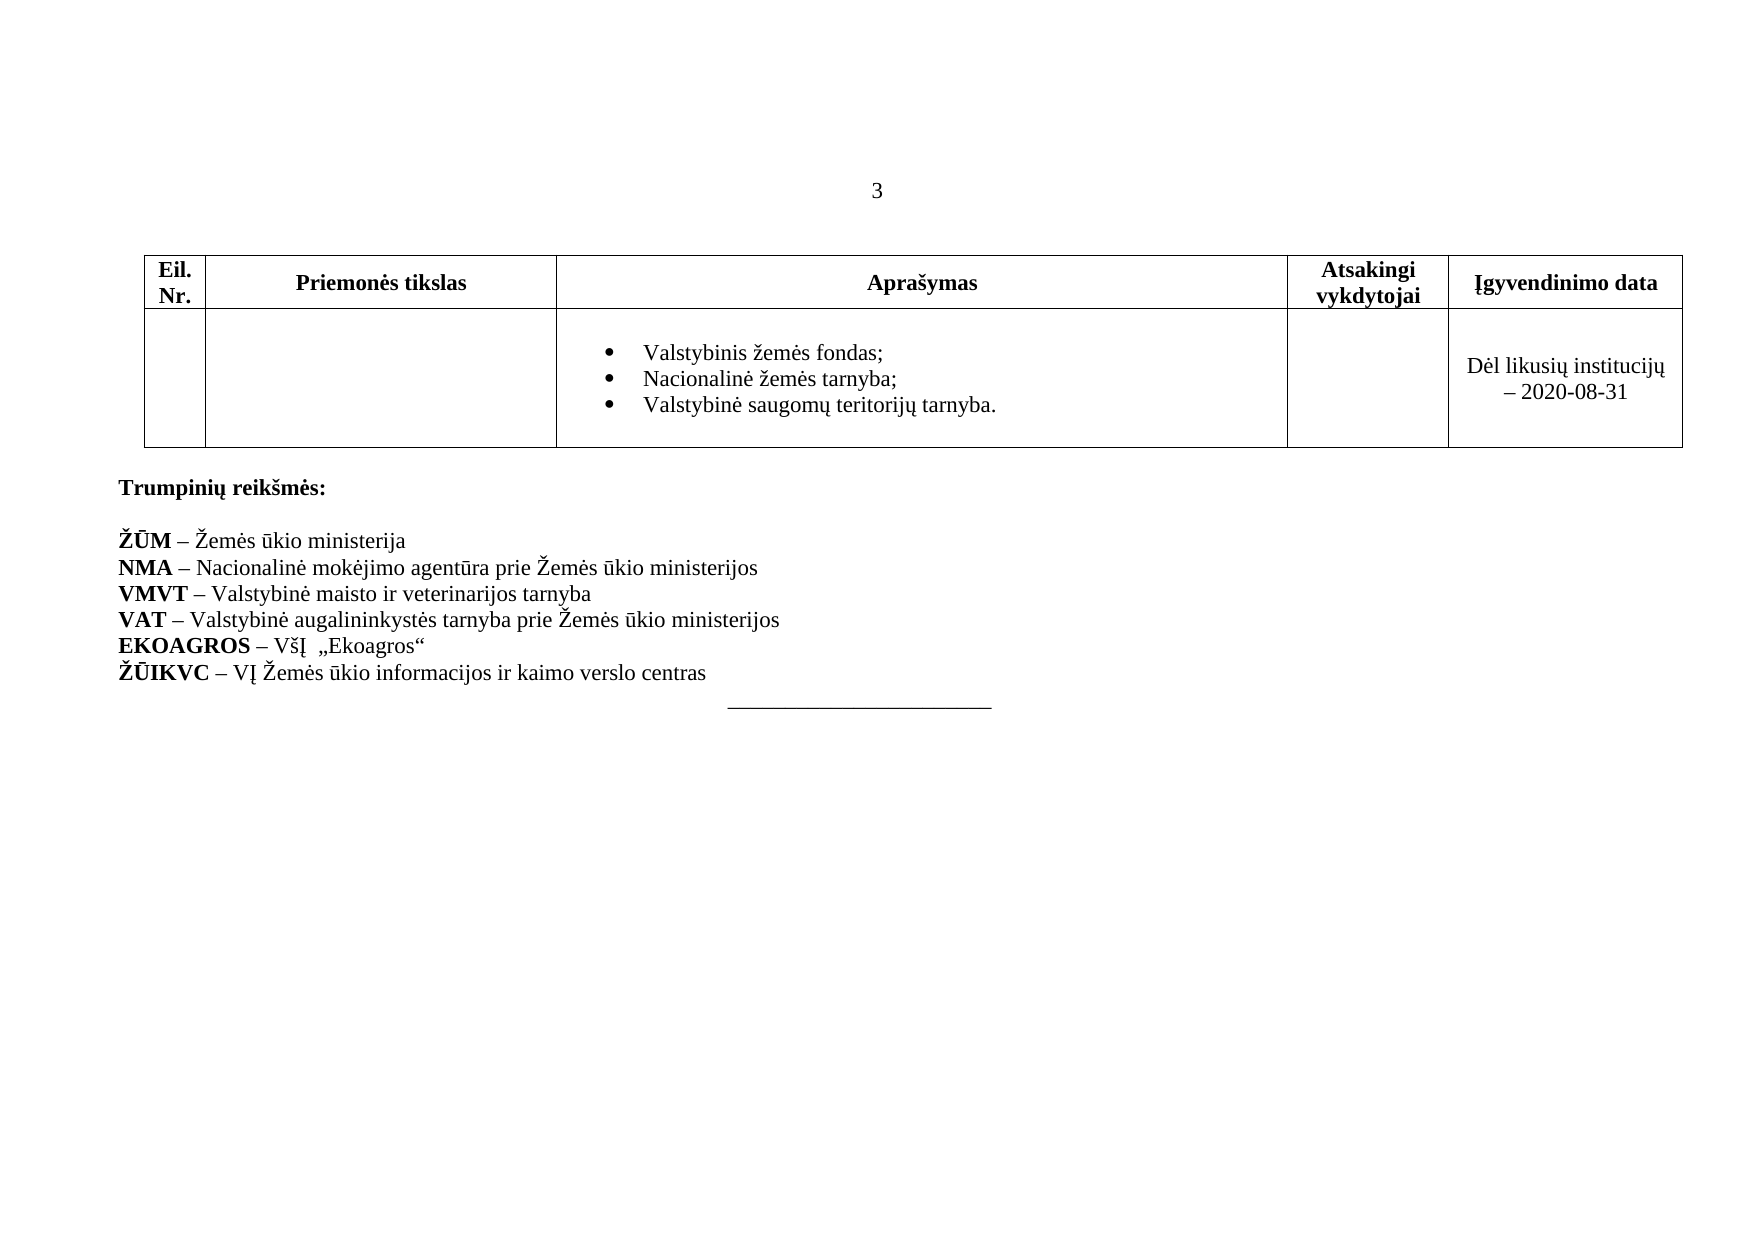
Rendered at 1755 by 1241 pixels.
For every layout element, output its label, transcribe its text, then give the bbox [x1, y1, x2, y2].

table_cell Dėl likusių institucijų – 2020-08-31 [1449, 309, 1682, 447]
text _______________________ [118, 685, 1636, 712]
table_header Atsakingi vykdytojai [1288, 256, 1448, 308]
table_cell [145, 309, 205, 447]
text VMVT – Valstybinė maisto ir veterinarijos tarnyba [118, 580, 1636, 606]
text ŽŪIKVC – VĮ Žemės ūkio informacijos ir kaimo verslo centras [118, 659, 1636, 685]
table_header Eil. Nr. [145, 256, 205, 308]
text NMA – Nacionalinė mokėjimo agentūra prie Žemės ūkio ministerijos [118, 553, 1636, 580]
table_cell [1288, 309, 1448, 447]
table_header Aprašymas [557, 256, 1287, 308]
table_cell  Valstybinis žemės fondas;  Nacionalinė žemės tarnyba;  Valstybinė saugomų teritorijų tarnyba. [557, 309, 1287, 447]
text VAT – Valstybinė augalininkystės tarnyba prie Žemės ūkio ministerijos [118, 606, 1636, 633]
text Trumpinių reikšmės: [118, 474, 1636, 501]
text ŽŪM – Žemės ūkio ministerija [118, 527, 1636, 553]
table_header Įgyvendinimo data [1449, 256, 1682, 308]
text EKOAGROS – VšĮ „Ekoagros“ [118, 633, 1636, 659]
table_header Priemonės tikslas [206, 256, 556, 308]
table_cell [206, 309, 556, 447]
